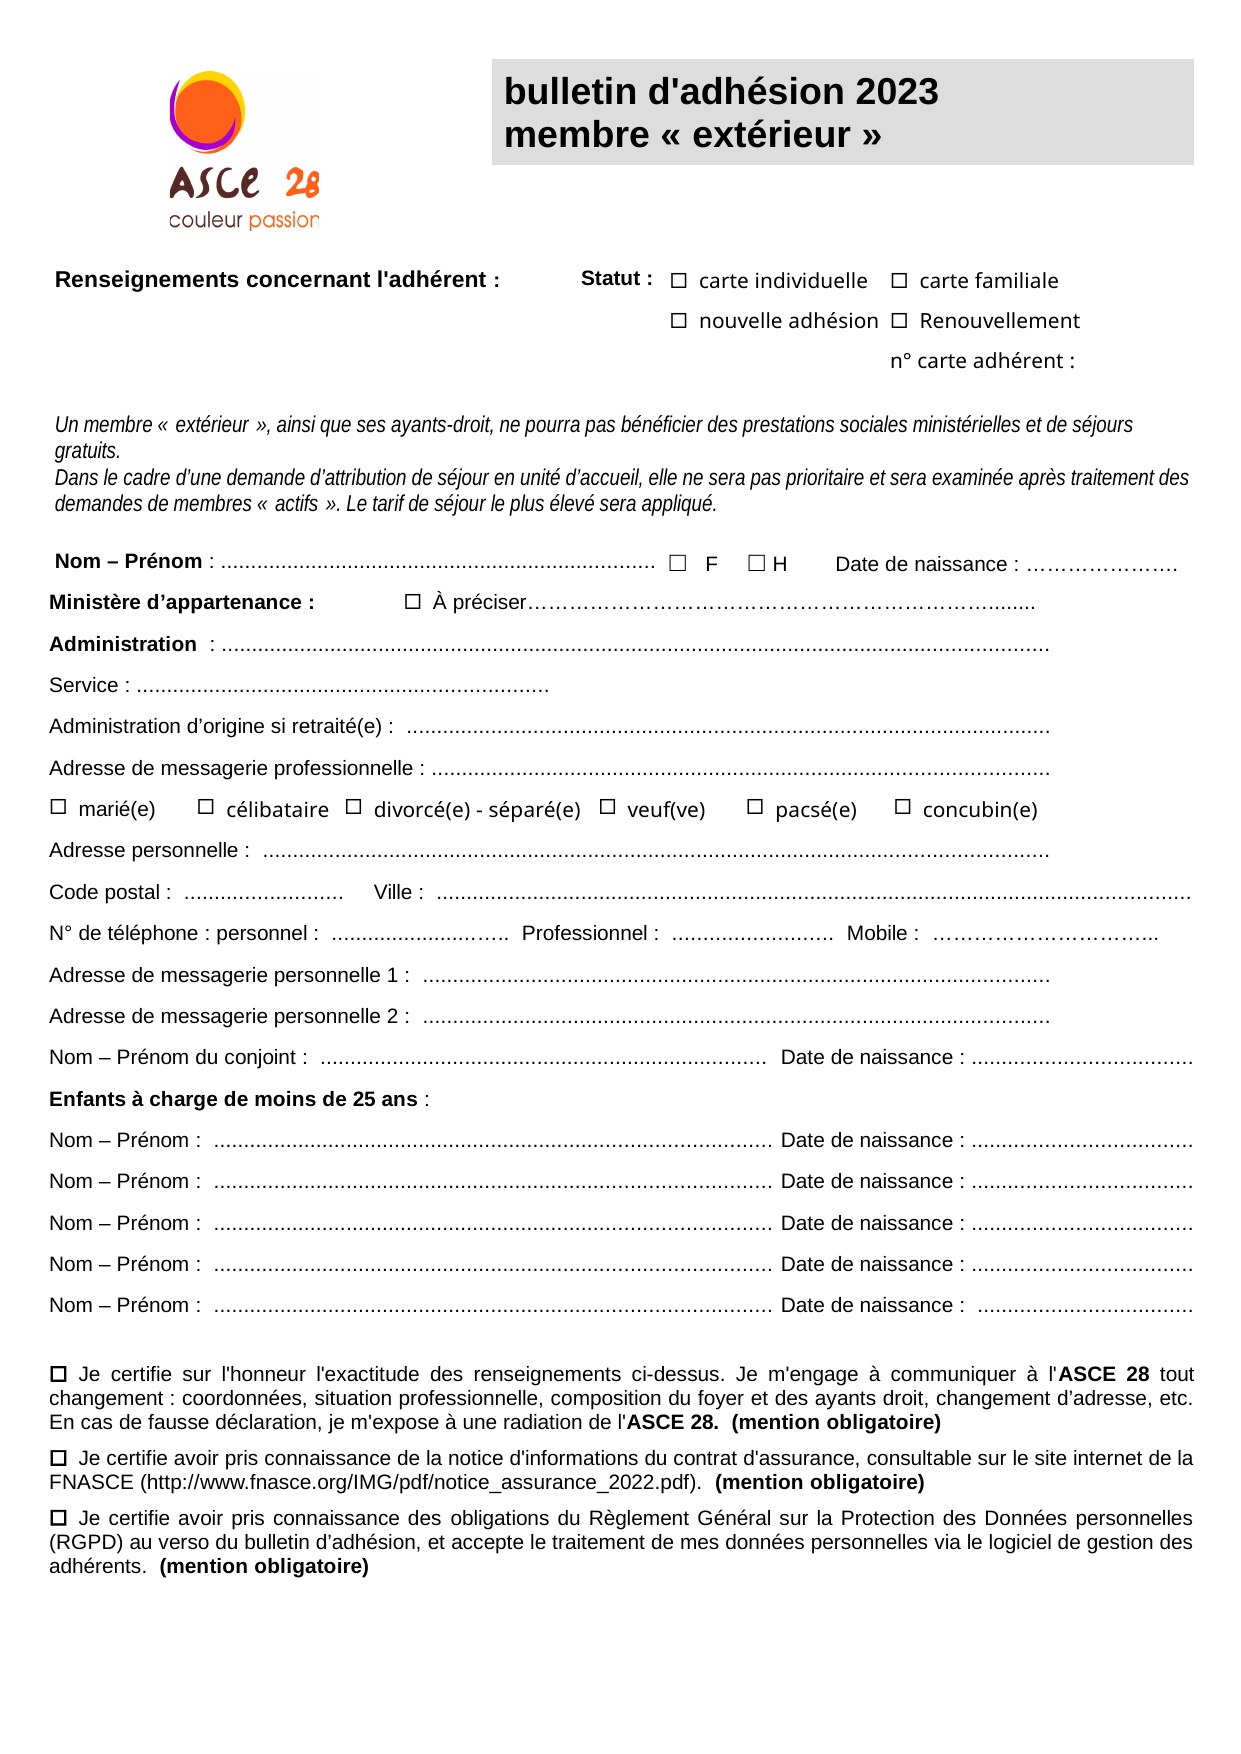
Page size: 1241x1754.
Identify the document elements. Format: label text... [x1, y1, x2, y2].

table_cell Date de naissance : [781, 1285, 1194, 1326]
table_header Statut : [581, 266, 669, 306]
table_cell Date de naissance : [781, 1119, 1194, 1161]
table_cell Enfants à charge de moins de 25 ans : [49, 1078, 781, 1119]
table_cell Date de naissance : [781, 1243, 1194, 1285]
table_header Adresse personnelle : [49, 830, 1194, 871]
table_cell Ville : [374, 871, 1194, 912]
table_cell Administration : [49, 623, 1194, 664]
table_cell □ F □ H Date de naissance : …………………. [669, 540, 1194, 582]
list Je certifie avoir pris connaissance de la notice d'informations du contrat d'assurance, consultable sur le site internet de la FNASCE (http://www.fnasce.org/IMG/pdf/notice_assurance_2022.pdf). (mention obligatoire) [49, 1446, 1194, 1494]
table_header carte individuelle [669, 266, 890, 306]
table_header Date de naissance : [781, 1037, 1194, 1078]
table_header bulletin d'adhésion 2023 membre « extérieur » [492, 59, 1194, 165]
table_cell Professionnel : [522, 913, 847, 954]
table_header célibataire [196, 789, 344, 830]
table_cell Date de naissance : [781, 1202, 1194, 1243]
list Je certifie sur l'honneur l'exactitude des renseignements ci-dessus. Je m'engage à communiquer à l'ASCE 28 tout changement : coordonnées, situation professionnelle, composition du foyer et des ayants droit, changement d’adresse, etc. En cas de fausse déclaration, je m'expose à une radiation de l'ASCE 28. (mention obligatoire) [49, 1362, 1194, 1434]
table_cell nouvelle adhésion [669, 306, 890, 387]
table_header [49, 59, 492, 236]
table_cell [492, 236, 1194, 266]
table_cell [581, 306, 669, 387]
table_cell Adresse de messagerie personnelle 2 : [49, 995, 1194, 1037]
table_header concubin(e) [893, 789, 1194, 830]
table_cell Nom – Prénom : [49, 1202, 781, 1243]
table_header Nom – Prénom du conjoint : [49, 1037, 781, 1078]
table_cell Nom – Prénom : [49, 1285, 781, 1326]
table_cell Un membre « extérieur », ainsi que ses ayants-droit, ne pourra pas bénéficier des prestations sociales ministérielles et de séjours gratuits. Dans le cadre d’une demande d’attribution de séjour en unité d’accueil, elle ne sera pas prioritaire et sera examinée après traitement des demandes de membres « actifs ». Le tarif de séjour le plus élevé sera appliqué. [55, 387, 1194, 540]
table_cell Code postal : [49, 871, 344, 912]
table_cell Mobile : …………………………... [847, 913, 1194, 954]
table_cell Adresse de messagerie professionnelle : [49, 747, 1194, 788]
table_cell Nom – Prénom : [49, 1243, 781, 1285]
table_cell [781, 1078, 1194, 1119]
table_cell N° de téléphone : personnel : ….. [49, 913, 522, 954]
table_cell [492, 165, 1194, 236]
table_header veuf(ve) [598, 789, 746, 830]
picture [169, 71, 319, 231]
table_header marié(e) [49, 789, 196, 830]
table_cell [49, 236, 492, 266]
table_cell Renouvellement n° carte adhérent : [890, 306, 1194, 387]
table_header divorcé(e) - séparé(e) [344, 789, 598, 830]
table_cell Nom – Prénom : [49, 1119, 781, 1161]
table_cell Administration d’origine si retraité(e) : [49, 706, 1194, 747]
table_cell Date de naissance : [781, 1161, 1194, 1202]
table_cell Nom – Prénom : [49, 1161, 781, 1202]
table_cell [55, 306, 581, 387]
table_header Renseignements concernant l'adhérent : [55, 266, 581, 306]
list Je certifie avoir pris connaissance des obligations du Règlement Général sur la Protection des Données personnelles (RGPD) au verso du bulletin d’adhésion, et accepte le traitement de mes données personnelles via le logiciel de gestion des adhérents. (mention obligatoire) [49, 1506, 1194, 1578]
table_header pacsé(e) [746, 789, 893, 830]
table_header Ministère d’appartenance : [49, 582, 403, 623]
table_cell [551, 664, 1194, 706]
table_cell Service : [49, 664, 551, 706]
table_cell Nom – Prénom : [55, 540, 669, 582]
table_header carte familiale [890, 266, 1194, 306]
table_cell Adresse de messagerie personnelle 1 : [49, 954, 1194, 995]
table_header À préciser…………………………………………………………........ [403, 582, 1047, 623]
table_cell [344, 871, 374, 912]
table_header [1047, 582, 1194, 623]
